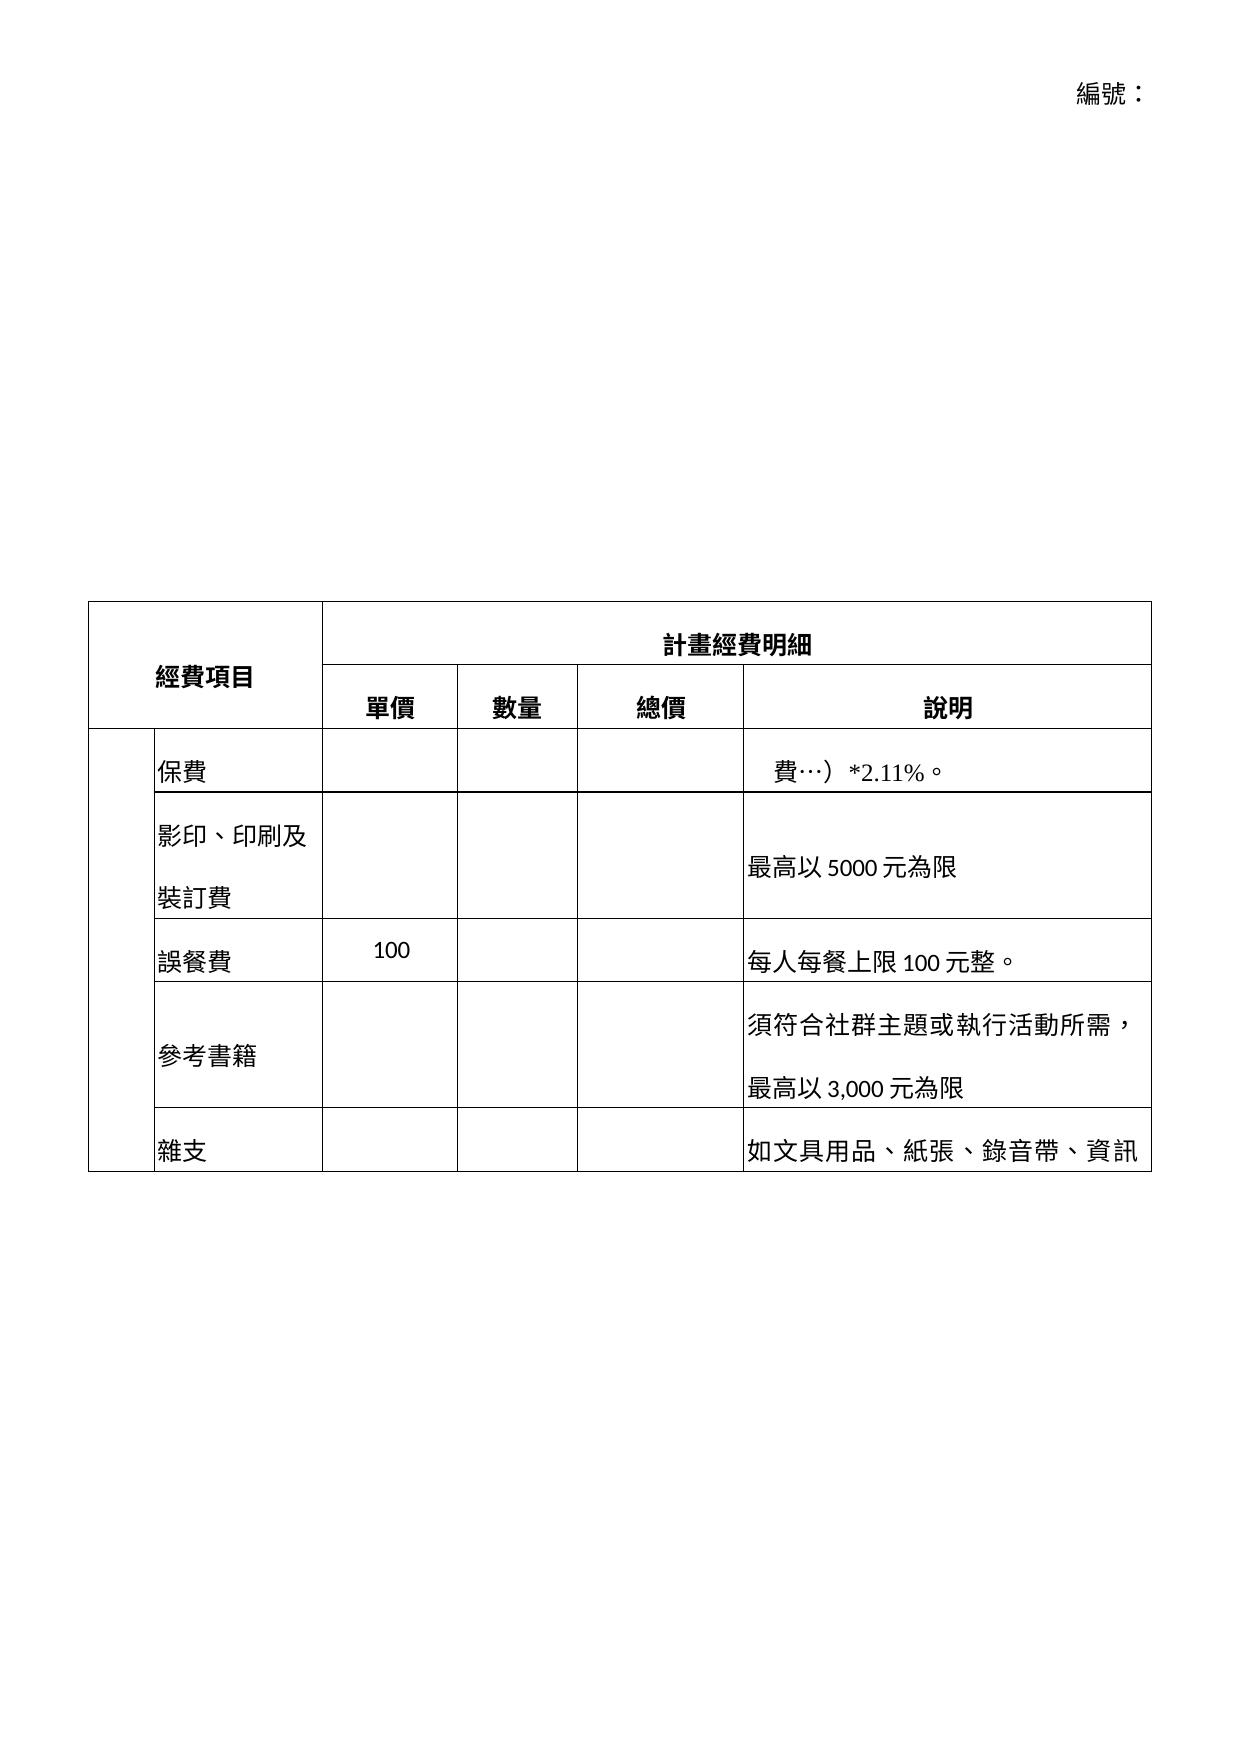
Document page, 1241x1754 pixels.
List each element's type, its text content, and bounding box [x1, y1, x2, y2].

table_header 計畫經費明細 [323, 602, 1151, 664]
table_cell 單價 [323, 665, 457, 728]
table_cell [323, 1108, 457, 1171]
table_cell [458, 982, 577, 1107]
table_cell 最高以5000元為限 [744, 793, 1151, 917]
table_header 經費項目 [89, 602, 322, 728]
table_cell 保費 [155, 729, 322, 791]
table_cell [89, 729, 154, 1171]
table_cell 影印、印刷及裝訂費 [155, 793, 322, 917]
table_cell 如文具用品、紙張、錄音帶、資訊 [744, 1108, 1151, 1171]
table_cell 雜支 [155, 1108, 322, 1171]
table_cell [458, 793, 577, 917]
table_cell [578, 919, 743, 981]
table_cell [458, 919, 577, 981]
table_cell [323, 793, 457, 917]
table_cell [578, 982, 743, 1107]
table_cell 誤餐費 [155, 919, 322, 981]
table_cell 參考書籍 [155, 982, 322, 1107]
table_cell [323, 729, 457, 791]
table_cell [458, 729, 577, 791]
table_cell 總價 [578, 665, 743, 728]
table_cell [578, 1108, 743, 1171]
table_cell [458, 1108, 577, 1171]
table_cell 每人每餐上限100元整。 [744, 919, 1151, 981]
table_cell [578, 729, 743, 791]
table_cell [323, 982, 457, 1107]
table_cell 100 [323, 919, 457, 981]
table_cell 數量 [458, 665, 577, 728]
table_cell 須符合社群主題或執行活動所需，最高以3,000元為限 [744, 982, 1151, 1107]
table_cell 說明 [744, 665, 1151, 728]
table_cell 費…）*2.11%。 [744, 729, 1151, 791]
table_cell [578, 793, 743, 917]
